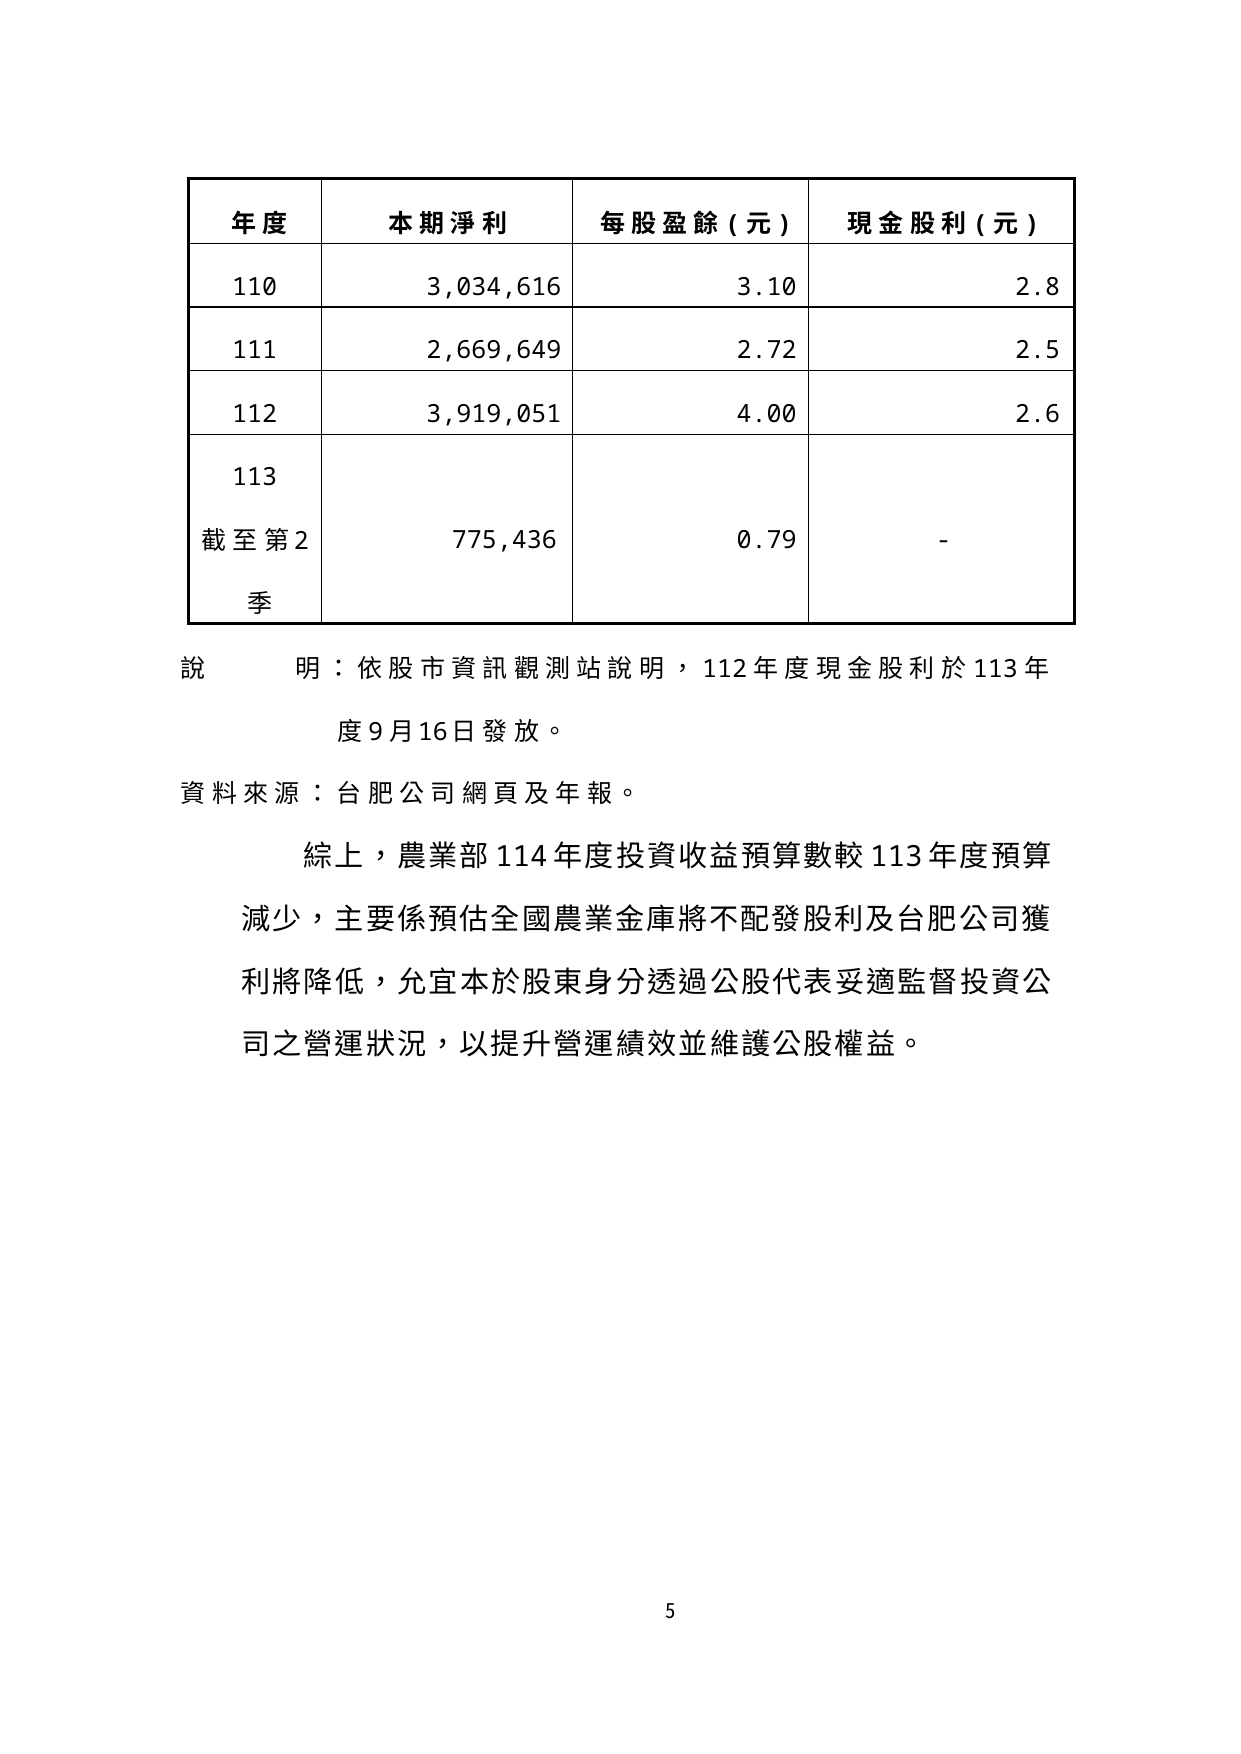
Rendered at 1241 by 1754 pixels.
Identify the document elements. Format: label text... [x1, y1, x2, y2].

table_cell 2.72 [573, 308, 808, 370]
table_cell 4.00 [573, 371, 808, 433]
table_header 年度 [190, 180, 321, 243]
text 綜上，農業部114年度投資收益預算數較113年度預算減少，主要係預估全國農業金庫將不配發股利及台肥公司獲利將降低，允宜本於股東身分透過公股代表妥適監督投資公司之營運狀況，以提升營運績效並維護公股權益。 [236, 813, 1063, 1063]
table_cell - [809, 435, 1073, 622]
table_cell 112 [190, 371, 321, 433]
table_cell 2.5 [809, 308, 1073, 370]
text 資料來源：台肥公司網頁及年報。 [177, 750, 1063, 813]
table_cell 0.79 [573, 435, 808, 622]
table_cell 111 [190, 308, 321, 370]
table_header 現金股利(元) [809, 180, 1073, 243]
table_header 每股盈餘(元) [573, 180, 808, 243]
table_cell 113 截至第2季 [190, 435, 321, 622]
table_cell 775,436 [322, 435, 572, 622]
table_cell 2.8 [809, 244, 1073, 306]
table_header 本期淨利 [322, 180, 572, 243]
table_cell 2.6 [809, 371, 1073, 433]
table_cell 3,919,051 [322, 371, 572, 433]
table_cell 2,669,649 [322, 308, 572, 370]
table_cell 110 [190, 244, 321, 306]
table_cell 3,034,616 [322, 244, 572, 306]
table_cell 3.10 [573, 244, 808, 306]
text 說 明：依股市資訊觀測站說明，112年度現金股利於113年度9月16日發放。 [177, 625, 1063, 750]
